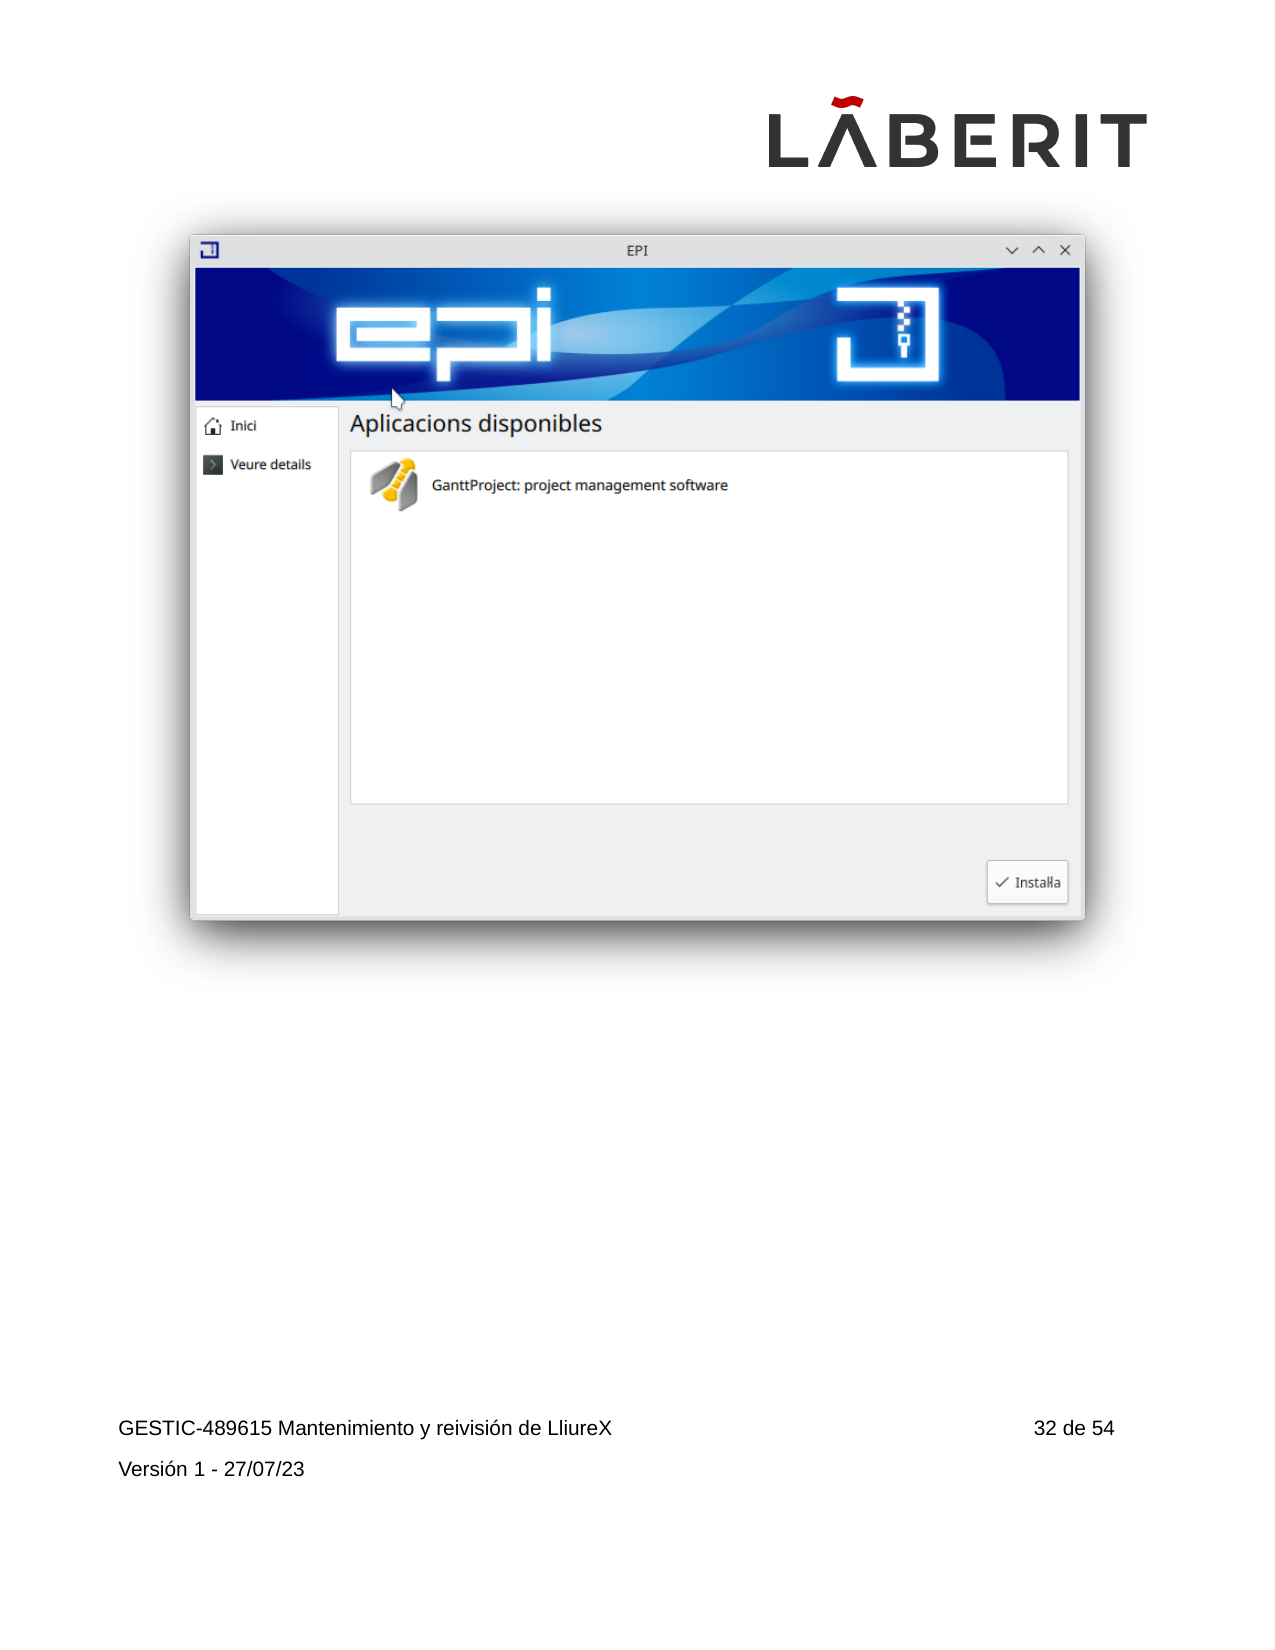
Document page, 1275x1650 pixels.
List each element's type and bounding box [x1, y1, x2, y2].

picture [769, 96, 1147, 167]
picture [118, 177, 1157, 1006]
